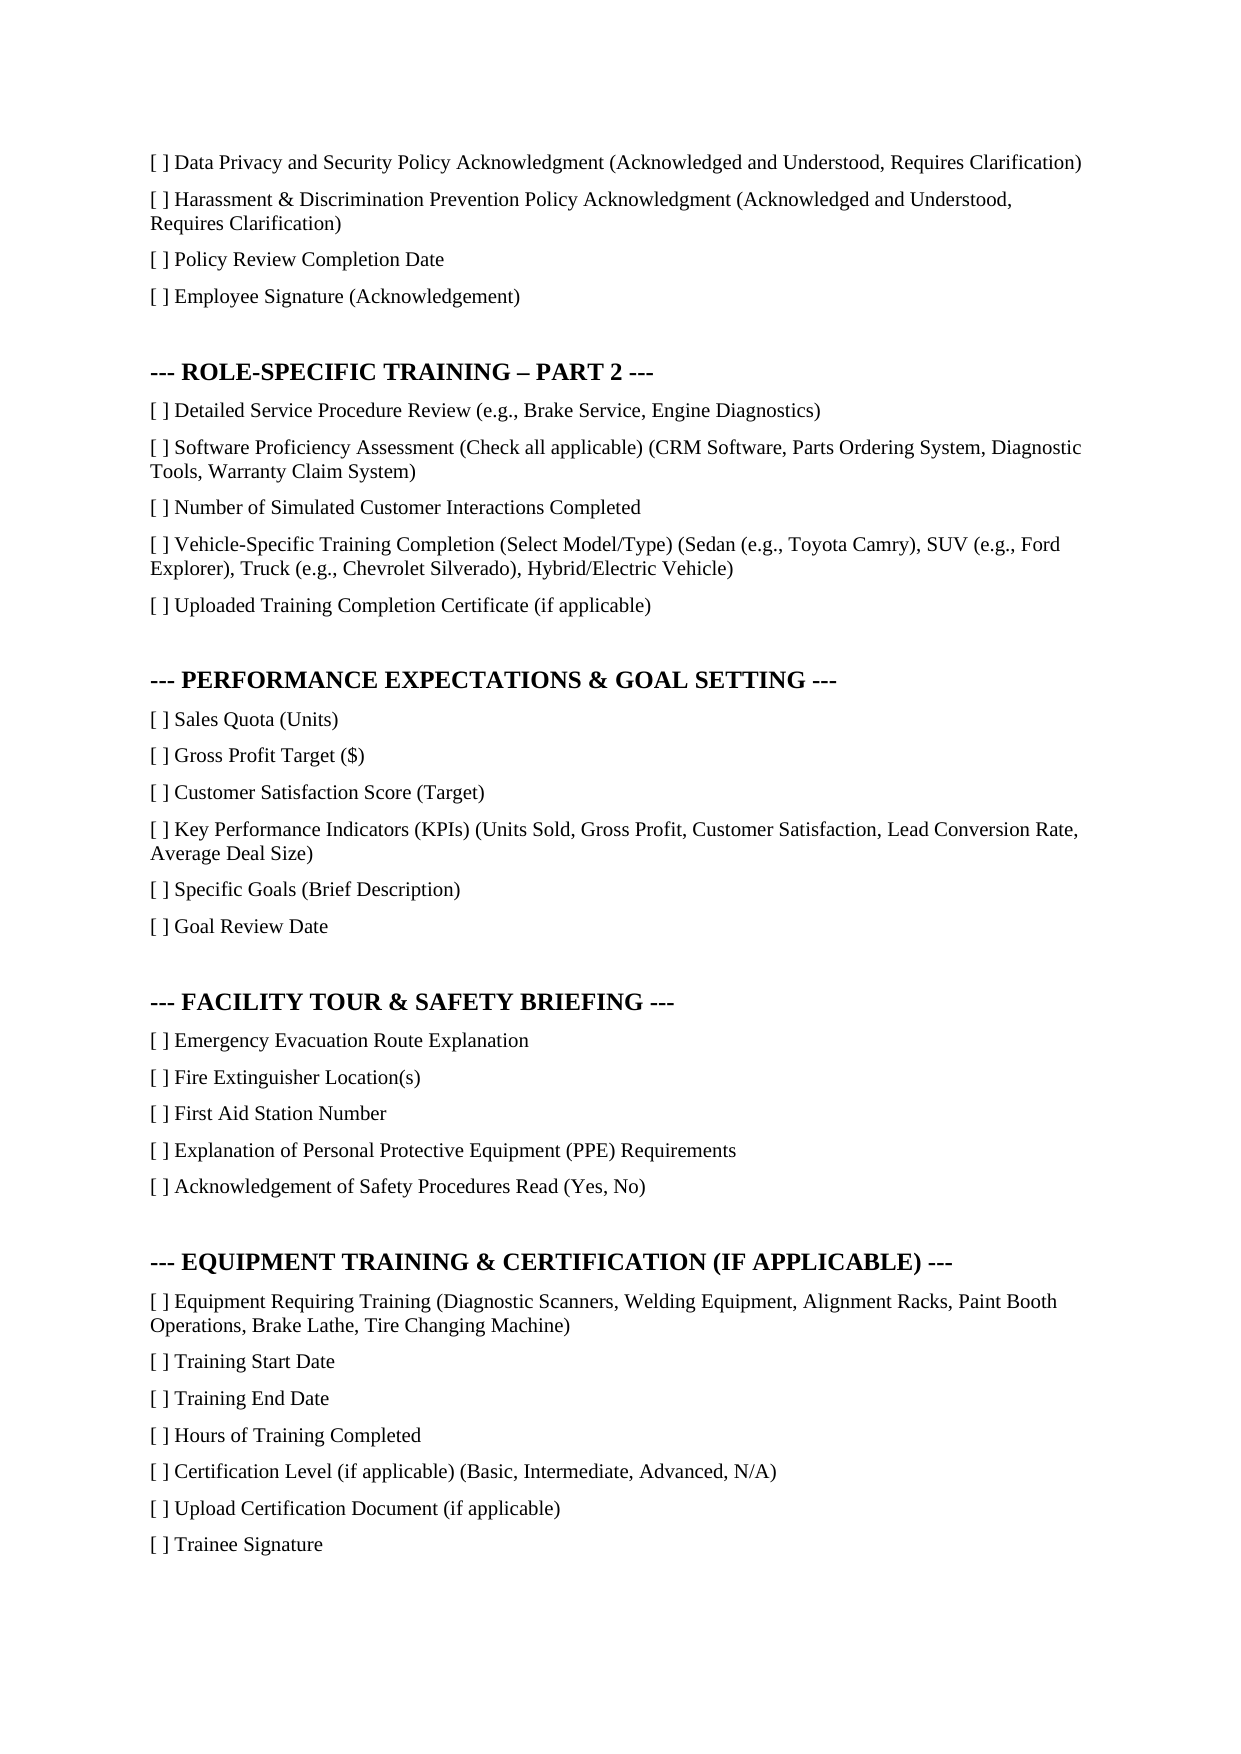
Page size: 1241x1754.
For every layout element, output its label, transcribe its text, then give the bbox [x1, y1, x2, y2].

text --- PERFORMANCE EXPECTATIONS & GOAL SETTING --- [150, 666, 1090, 694]
text [ ] Emergency Evacuation Route Explanation [150, 1028, 1090, 1052]
text [ ] Training End Date [150, 1386, 1090, 1410]
text [ ] First Aid Station Number [150, 1101, 1090, 1125]
text [ ] Trainee Signature [150, 1532, 1090, 1556]
text [ ] Vehicle-Specific Training Completion (Select Model/Type) (Sedan (e.g., Toyota Camry), SUV (e.g., Ford Explorer), Truck (e.g., Chevrolet Silverado), Hybrid/Electric Vehicle) [150, 532, 1090, 580]
text [ ] Specific Goals (Brief Description) [150, 877, 1090, 901]
text [ ] Acknowledgement of Safety Procedures Read (Yes, No) [150, 1174, 1090, 1198]
text [ ] Uploaded Training Completion Certificate (if applicable) [150, 592, 1090, 617]
text [ ] Employee Signature (Acknowledgement) [150, 284, 1090, 308]
text [ ] Customer Satisfaction Score (Target) [150, 780, 1090, 804]
text [ ] Training Start Date [150, 1349, 1090, 1373]
text [ ] Harassment & Discrimination Prevention Policy Acknowledgment (Acknowledged and Understood, Requires Clarification) [150, 187, 1090, 235]
text --- ROLE-SPECIFIC TRAINING – PART 2 --- [150, 357, 1090, 386]
text [ ] Software Proficiency Assessment (Check all applicable) (CRM Software, Parts Ordering System, Diagnostic Tools, Warranty Claim System) [150, 435, 1090, 483]
text --- FACILITY TOUR & SAFETY BRIEFING --- [150, 987, 1090, 1016]
text [ ] Number of Simulated Customer Interactions Completed [150, 495, 1090, 519]
text [ ] Equipment Requiring Training (Diagnostic Scanners, Welding Equipment, Alignment Racks, Paint Booth Operations, Brake Lathe, Tire Changing Machine) [150, 1289, 1090, 1337]
text [ ] Fire Extinguisher Location(s) [150, 1065, 1090, 1089]
text [ ] Goal Review Date [150, 914, 1090, 938]
text [ ] Sales Quota (Units) [150, 707, 1090, 731]
text [ ] Key Performance Indicators (KPIs) (Units Sold, Gross Profit, Customer Satisfaction, Lead Conversion Rate, Average Deal Size) [150, 817, 1090, 865]
text [ ] Hours of Training Completed [150, 1422, 1090, 1447]
text [ ] Data Privacy and Security Policy Acknowledgment (Acknowledged and Understood, Requires Clarification) [150, 150, 1090, 174]
text [ ] Gross Profit Target ($) [150, 743, 1090, 767]
text [ ] Certification Level (if applicable) (Basic, Intermediate, Advanced, N/A) [150, 1459, 1090, 1483]
text [ ] Explanation of Personal Protective Equipment (PPE) Requirements [150, 1138, 1090, 1162]
text --- EQUIPMENT TRAINING & CERTIFICATION (IF APPLICABLE) --- [150, 1247, 1090, 1276]
text [ ] Policy Review Completion Date [150, 247, 1090, 271]
text [ ] Detailed Service Procedure Review (e.g., Brake Service, Engine Diagnostics) [150, 398, 1090, 422]
text [ ] Upload Certification Document (if applicable) [150, 1496, 1090, 1520]
